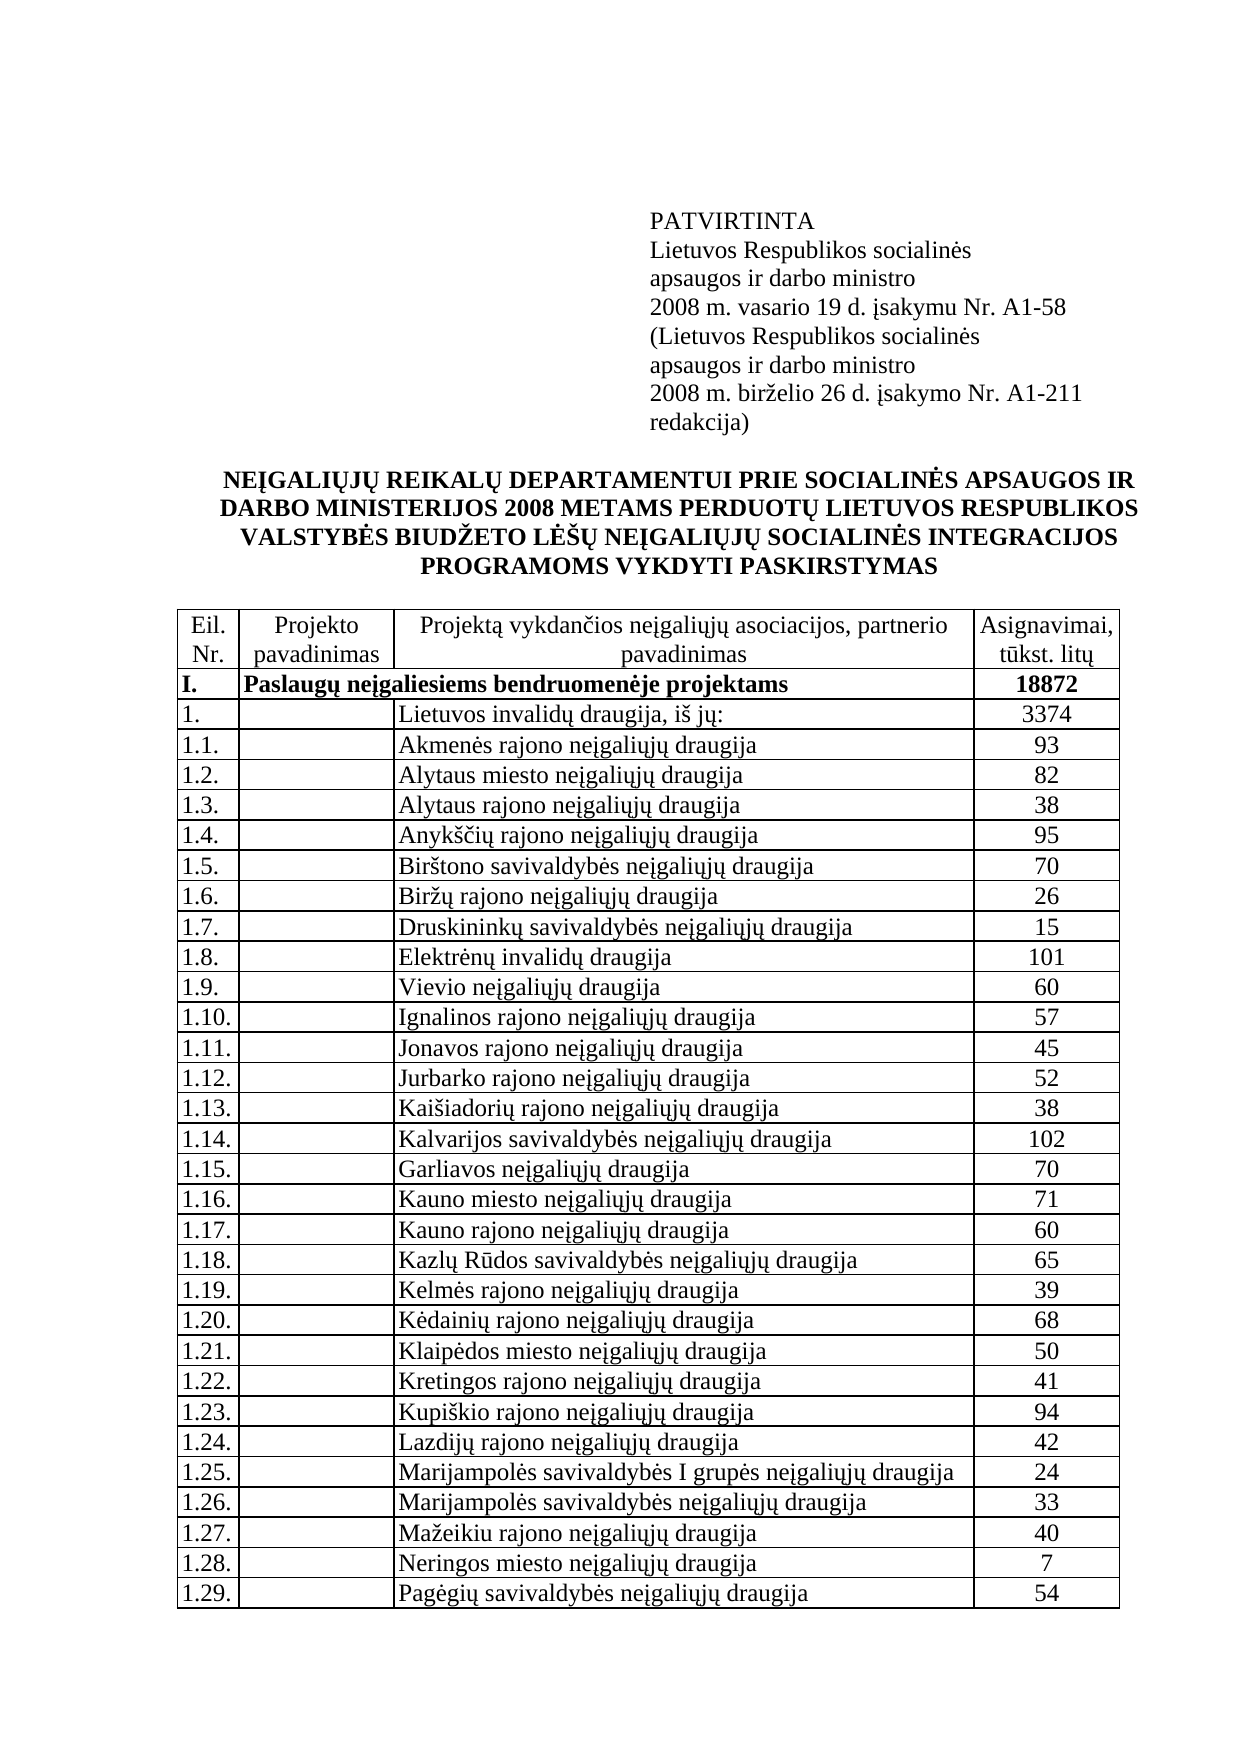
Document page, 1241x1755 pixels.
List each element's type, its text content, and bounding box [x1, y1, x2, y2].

table_cell 24 [975, 1457, 1119, 1486]
table_cell [240, 1093, 393, 1122]
table_cell Kretingos rajono neįgaliųjų draugija [395, 1366, 973, 1395]
table_cell 38 [975, 790, 1119, 819]
table_cell I. [178, 669, 238, 698]
table_cell 33 [975, 1488, 1119, 1516]
table_cell [240, 1063, 393, 1092]
table_cell Alytaus rajono neįgaliųjų draugija [395, 790, 973, 819]
table_cell 40 [975, 1518, 1119, 1547]
table_cell 65 [975, 1245, 1119, 1274]
table_cell 1. [178, 700, 238, 728]
table_cell 1.27. [178, 1518, 238, 1547]
table_cell 41 [975, 1366, 1119, 1395]
text redakcija) [649, 407, 1181, 436]
table_cell Kalvarijos savivaldybės neįgaliųjų draugija [395, 1124, 973, 1152]
table_cell Mažeikiu rajono neįgaliųjų draugija [395, 1518, 973, 1547]
table_cell 39 [975, 1275, 1119, 1304]
table_cell [240, 1245, 393, 1274]
table_cell Marijampolės savivaldybės neįgaliųjų draugija [395, 1488, 973, 1516]
table_cell Jurbarko rajono neįgaliųjų draugija [395, 1063, 973, 1092]
table_cell [240, 881, 393, 910]
table_cell [240, 1154, 393, 1183]
table_cell 1.7. [178, 912, 238, 940]
table_cell [240, 1427, 393, 1456]
table_cell 1.22. [178, 1366, 238, 1395]
table_cell [240, 760, 393, 789]
table_cell [240, 700, 393, 728]
table_cell 82 [975, 760, 1119, 789]
table_cell Elektrėnų invalidų draugija [395, 942, 973, 971]
table_cell [240, 1003, 393, 1031]
table_cell Lietuvos invalidų draugija, iš jų: [395, 700, 973, 728]
table_cell Anykščių rajono neįgaliųjų draugija [395, 821, 973, 849]
table_cell Ignalinos rajono neįgaliųjų draugija [395, 1003, 973, 1031]
table_cell 94 [975, 1397, 1119, 1425]
table_cell [240, 1306, 393, 1334]
table_cell 1.29. [178, 1578, 238, 1607]
table_cell [240, 1488, 393, 1516]
table_cell Garliavos neįgaliųjų draugija [395, 1154, 973, 1183]
table_cell 1.24. [178, 1427, 238, 1456]
table_cell 1.2. [178, 760, 238, 789]
table_cell Kėdainių rajono neįgaliųjų draugija [395, 1306, 973, 1334]
table_cell 3374 [975, 700, 1119, 728]
table_cell 1.20. [178, 1306, 238, 1334]
table_cell [240, 972, 393, 1001]
table_cell Kaišiadorių rajono neįgaliųjų draugija [395, 1093, 973, 1122]
text (Lietuvos Respublikos socialinės [649, 321, 1181, 350]
table_cell [240, 912, 393, 940]
table_cell 102 [975, 1124, 1119, 1152]
table_cell Vievio neįgaliųjų draugija [395, 972, 973, 1001]
table_cell 93 [975, 730, 1119, 758]
table_cell [240, 790, 393, 819]
table_header Eil. Nr. [178, 610, 238, 667]
table_cell 1.15. [178, 1154, 238, 1183]
table_cell 70 [975, 1154, 1119, 1183]
table_cell 71 [975, 1185, 1119, 1213]
table_header Asignavimai, tūkst. litų [975, 610, 1119, 667]
table_cell Kazlų Rūdos savivaldybės neįgaliųjų draugija [395, 1245, 973, 1274]
table_cell 7 [975, 1548, 1119, 1577]
table_cell 18872 [975, 669, 1119, 698]
table_cell Kupiškio rajono neįgaliųjų draugija [395, 1397, 973, 1425]
table_cell [240, 1518, 393, 1547]
table_cell Paslaugų neįgaliesiems bendruomenėje projektams [240, 669, 973, 698]
table_cell Kelmės rajono neįgaliųjų draugija [395, 1275, 973, 1304]
text apsaugos ir darbo ministro [649, 263, 1181, 292]
table_cell Kauno miesto neįgaliųjų draugija [395, 1185, 973, 1213]
table_cell Neringos miesto neįgaliųjų draugija [395, 1548, 973, 1577]
table_cell [240, 1578, 393, 1607]
table_cell 70 [975, 851, 1119, 880]
table_cell 101 [975, 942, 1119, 971]
table_cell Pagėgių savivaldybės neįgaliųjų draugija [395, 1578, 973, 1607]
table_cell 1.11. [178, 1033, 238, 1062]
table_cell 1.3. [178, 790, 238, 819]
table_cell 1.14. [178, 1124, 238, 1152]
table_cell 54 [975, 1578, 1119, 1607]
text NEĮGALIŲJŲ REIKALŲ DEPARTAMENTUI PRIE SOCIALINĖS APSAUGOS IR DARBO MINISTERIJOS 2008 METAMS PERDUOTŲ LIETUVOS RESPUBLIKOS VALSTYBĖS BIUDŽETO LĖŠŲ NEĮGALIŲJŲ SOCIALINĖS INTEGRACIJOS PROGRAMOMS VYKDYTI PASKIRSTYMAS [177, 465, 1181, 580]
table_cell Birštono savivaldybės neįgaliųjų draugija [395, 851, 973, 880]
table_cell 1.25. [178, 1457, 238, 1486]
table_cell 1.28. [178, 1548, 238, 1577]
table_cell Kauno rajono neįgaliųjų draugija [395, 1215, 973, 1243]
table_cell 42 [975, 1427, 1119, 1456]
table_cell Marijampolės savivaldybės I grupės neįgaliųjų draugija [395, 1457, 973, 1486]
table_cell [240, 1457, 393, 1486]
table_cell 26 [975, 881, 1119, 910]
table_cell 1.16. [178, 1185, 238, 1213]
table_cell 57 [975, 1003, 1119, 1031]
table_cell [240, 1215, 393, 1243]
table_cell 15 [975, 912, 1119, 940]
table_cell 1.10. [178, 1003, 238, 1031]
table_cell 95 [975, 821, 1119, 849]
table_cell 1.23. [178, 1397, 238, 1425]
table_cell 1.21. [178, 1336, 238, 1365]
text PATVIRTINTA [649, 206, 1181, 235]
table_cell 50 [975, 1336, 1119, 1365]
table_cell 1.4. [178, 821, 238, 849]
table_cell Lazdijų rajono neįgaliųjų draugija [395, 1427, 973, 1456]
table_cell 1.12. [178, 1063, 238, 1092]
table_cell Akmenės rajono neįgaliųjų draugija [395, 730, 973, 758]
table_cell 1.1. [178, 730, 238, 758]
table_cell 38 [975, 1093, 1119, 1122]
table_cell 1.17. [178, 1215, 238, 1243]
table_cell 1.5. [178, 851, 238, 880]
text 2008 m. vasario 19 d. įsakymu Nr. A1-58 [649, 292, 1181, 321]
table_cell Druskininkų savivaldybės neįgaliųjų draugija [395, 912, 973, 940]
table_cell 1.8. [178, 942, 238, 971]
table_cell 1.26. [178, 1488, 238, 1516]
table_cell [240, 1185, 393, 1213]
text apsaugos ir darbo ministro [649, 350, 1181, 378]
table_cell [240, 730, 393, 758]
table_cell 60 [975, 1215, 1119, 1243]
table_cell [240, 942, 393, 971]
table_cell Biržų rajono neįgaliųjų draugija [395, 881, 973, 910]
table_cell [240, 1336, 393, 1365]
table_cell [240, 1275, 393, 1304]
table_cell [240, 1366, 393, 1395]
table_cell [240, 1548, 393, 1577]
table_cell [240, 821, 393, 849]
table_header Projektą vykdančios neįgaliųjų asociacijos, partnerio pavadinimas [395, 610, 973, 667]
table_cell 52 [975, 1063, 1119, 1092]
table_cell 68 [975, 1306, 1119, 1334]
table_cell [240, 1397, 393, 1425]
table_cell 1.9. [178, 972, 238, 1001]
table_cell [240, 1033, 393, 1062]
table_cell 60 [975, 972, 1119, 1001]
table_cell [240, 1124, 393, 1152]
table_cell 1.13. [178, 1093, 238, 1122]
table_cell [240, 851, 393, 880]
table_cell 1.18. [178, 1245, 238, 1274]
table_cell 45 [975, 1033, 1119, 1062]
table_cell 1.19. [178, 1275, 238, 1304]
text 2008 m. birželio 26 d. įsakymo Nr. A1-211 [649, 378, 1181, 407]
table_cell 1.6. [178, 881, 238, 910]
table_cell Jonavos rajono neįgaliųjų draugija [395, 1033, 973, 1062]
table_header Projekto pavadinimas [240, 610, 393, 667]
table_cell Klaipėdos miesto neįgaliųjų draugija [395, 1336, 973, 1365]
table_cell Alytaus miesto neįgaliųjų draugija [395, 760, 973, 789]
text Lietuvos Respublikos socialinės [649, 235, 1181, 263]
